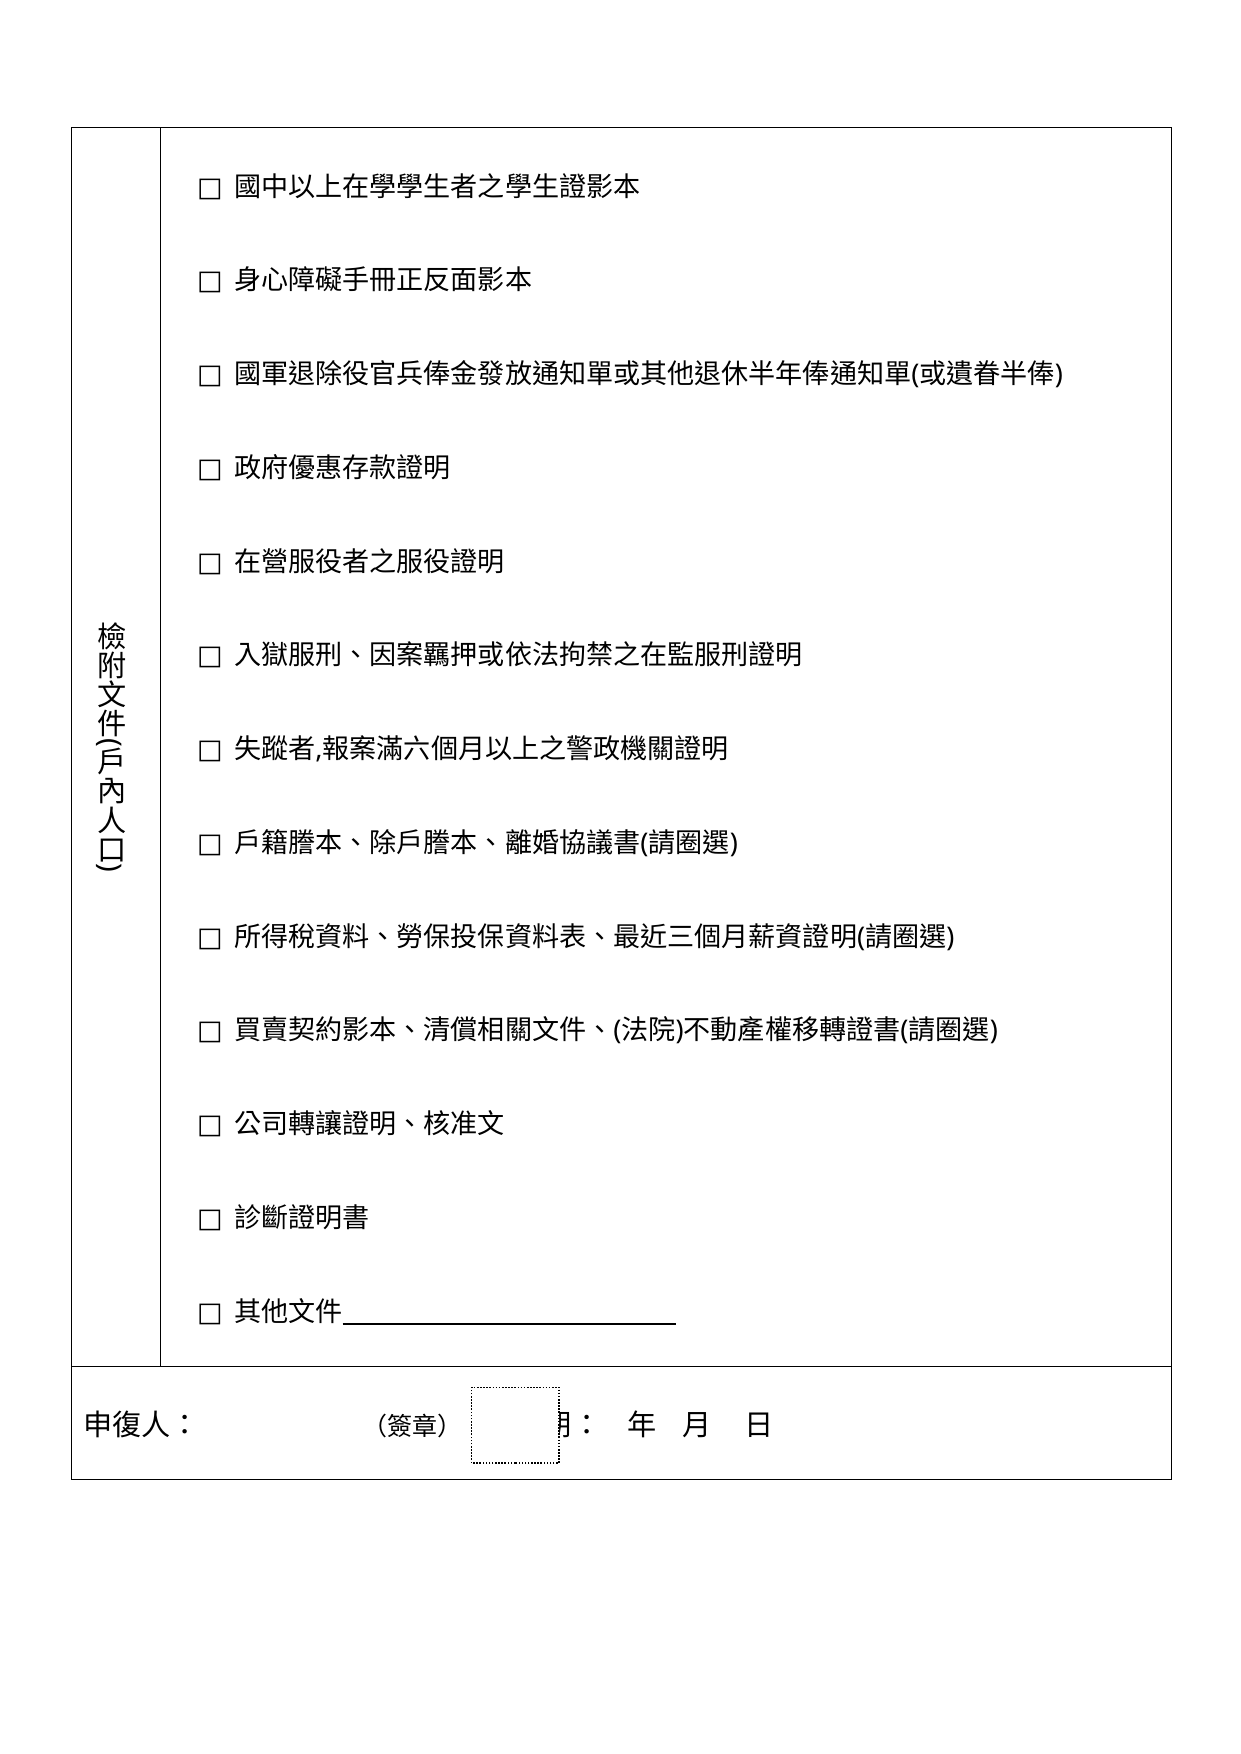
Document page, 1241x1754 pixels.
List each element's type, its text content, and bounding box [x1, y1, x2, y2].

table_cell 申復人： （簽章） 日 期： 年 月 日 [72, 1367, 1171, 1479]
table_cell 國中以上在學學生者之學生證影本 身心障礙手冊正反面影本 國軍退除役官兵俸金發放通知單或其他退休半年俸通知單(或遺眷半俸) 政府優惠存款證明 在營服役者之服役證明 入獄服刑、因案羈押或依法拘禁之在監服刑證明 失蹤者,報案滿六個月以上之警政機關證明 戶籍謄本、除戶謄本、離婚協議書(請圈選) 所得稅資料、勞保投保資料表、最近三個月薪資證明(請圈選) 買賣契約影本、清償相關文件、(法院)不動產權移轉證書(請圈選) 公司轉讓證明、核准文 診斷證明書 其他文件 [161, 128, 1171, 1366]
table_cell 檢附文件(戶內人口) [72, 128, 160, 1366]
